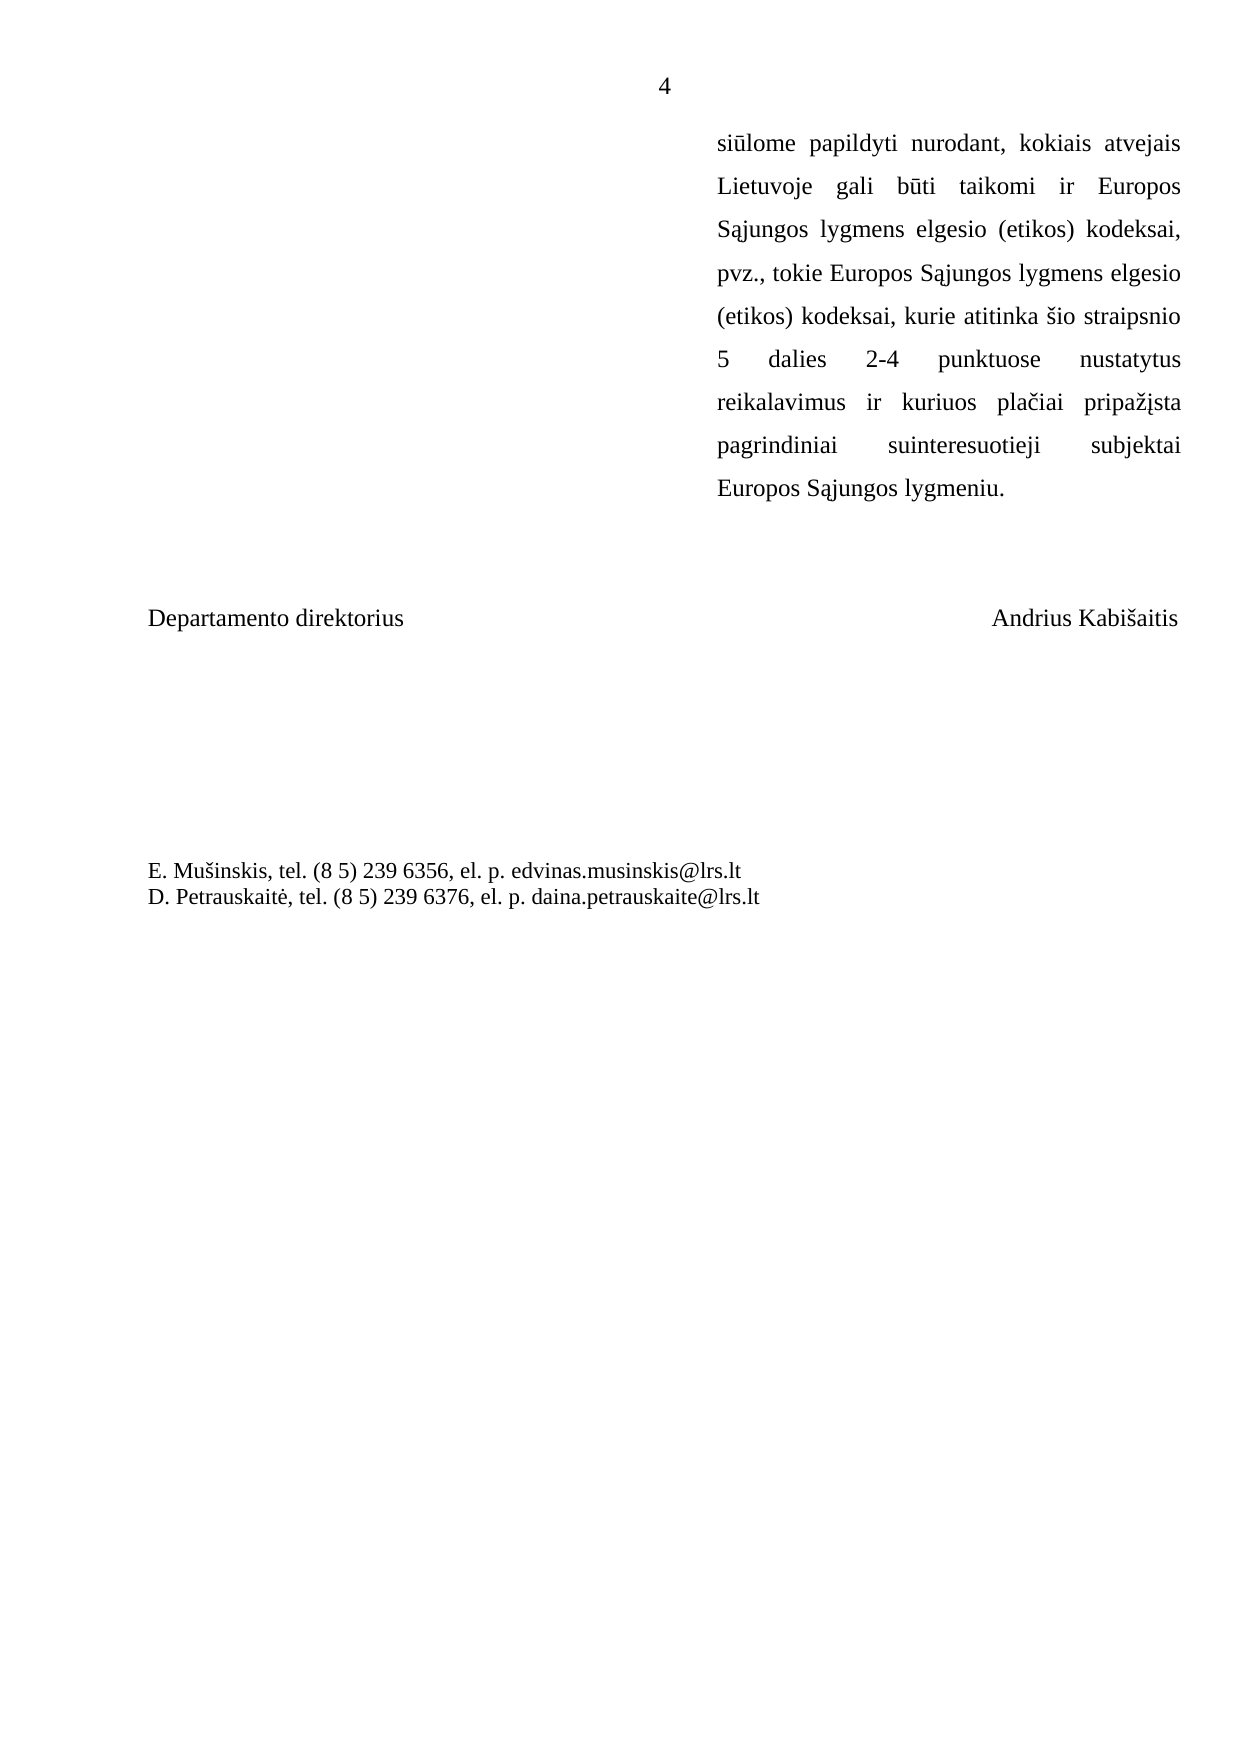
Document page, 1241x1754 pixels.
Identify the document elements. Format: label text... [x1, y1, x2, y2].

list siūlome papildyti nurodant, kokiais atvejais Lietuvoje gali būti taikomi ir Europos Sąjungos lygmens elgesio (etikos) kodeksai, pvz., tokie Europos Sąjungos lygmens elgesio (etikos) kodeksai, kurie atitinka šio straipsnio 5 dalies 2-4 punktuose nustatytus reikalavimus ir kuriuos plačiai pripažįsta pagrindiniai suinteresuotieji subjektai Europos Sąjungos lygmeniu. [679, 128, 1181, 502]
text E. Mušinskis, tel. (8 5) 239 6356, el. p. edvinas.musinskis@lrs.lt [148, 857, 1181, 883]
text D. Petrauskaitė, tel. (8 5) 239 6376, el. p. daina.petrauskaite@lrs.lt [148, 883, 1181, 909]
text Departamento direktorius Andrius Kabišaitis [148, 603, 1181, 631]
